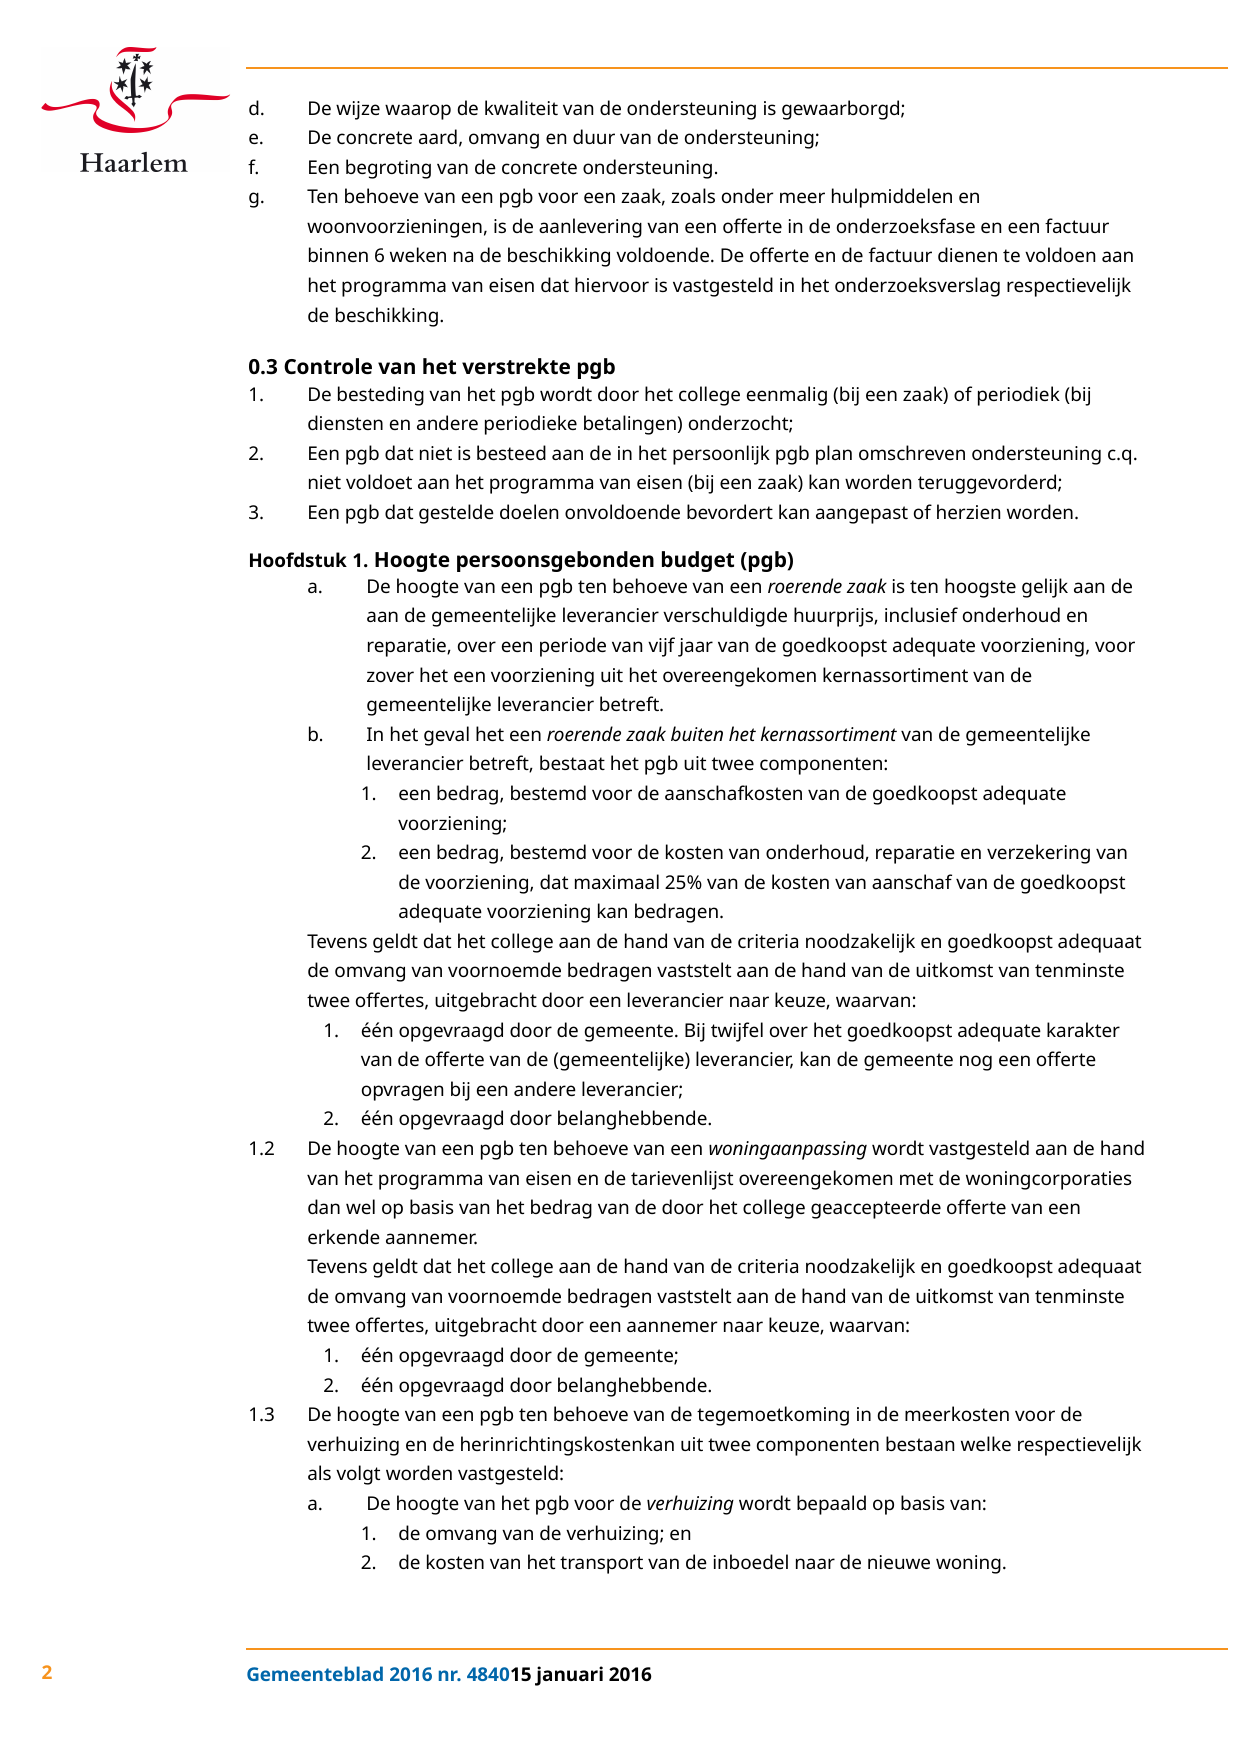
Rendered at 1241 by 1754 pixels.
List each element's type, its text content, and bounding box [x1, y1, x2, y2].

list Tevens geldt dat het college aan de hand van de criteria noodzakelijk en goedkoopst adequaat de omvang van voornoemde bedragen vaststelt aan de hand van de uitkomst van tenminste twee offertes, uitgebracht door een aannemer naar keuze, waarvan: [248, 1253, 1152, 1338]
list de kosten van het transport van de inboedel naar de nieuwe woning. [361, 1549, 1152, 1575]
list één opgevraagd door de gemeente. Bij twijfel over het goedkoopst adequate karakter van de offerte van de (gemeentelijke) leverancier, kan de gemeente nog een offerte opvragen bij een andere leverancier; [323, 1017, 1152, 1102]
text Hoofdstuk 1. Hoogte persoonsgebonden budget (pgb) [248, 545, 1152, 573]
list De hoogte van een pgb ten behoeve van een roerende zaak is ten hoogste gelijk aan de aan de gemeentelijke leverancier verschuldigde huurprijs, inclusief onderhoud en reparatie, over een periode van vijf jaar van de goedkoopst adequate voorziening, voor zover het een voorziening uit het overeengekomen kernassortiment van de gemeentelijke leverancier betreft. [307, 573, 1152, 717]
list De hoogte van een pgb ten behoeve van een woningaanpassing wordt vastgesteld aan de hand van het programma van eisen en de tarievenlijst overeengekomen met de woningcorporaties dan wel op basis van het bedrag van de door het college geaccepteerde offerte van een erkende aannemer. [248, 1135, 1152, 1250]
list Tevens geldt dat het college aan de hand van de criteria noodzakelijk en goedkoopst adequaat de omvang van voornoemde bedragen vaststelt aan de hand van de uitkomst van tenminste twee offertes, uitgebracht door een leverancier naar keuze, waarvan: [248, 928, 1152, 1013]
list een bedrag, bestemd voor de kosten van onderhoud, reparatie en verzekering van de voorziening, dat maximaal 25% van de kosten van aanschaf van de goedkoopst adequate voorziening kan bedragen. [361, 839, 1152, 924]
list De concrete aard, omvang en duur van de ondersteuning; [248, 124, 1152, 150]
list De hoogte van een pgb ten behoeve van de tegemoetkoming in de meerkosten voor de verhuizing en de herinrichtingskostenkan uit twee componenten bestaan welke respectievelijk als volgt worden vastgesteld: [248, 1401, 1152, 1486]
text 0.3 Controle van het verstrekte pgb [248, 352, 1152, 381]
list de omvang van de verhuizing; en [361, 1520, 1152, 1546]
list De wijze waarop de kwaliteit van de ondersteuning is gewaarborgd; [248, 95, 1152, 121]
list In het geval het een roerende zaak buiten het kernassortiment van de gemeentelijke leverancier betreft, bestaat het pgb uit twee componenten: [307, 721, 1152, 776]
list één opgevraagd door belanghebbende. [323, 1372, 1152, 1398]
picture [41, 47, 231, 172]
list Een pgb dat niet is besteed aan de in het persoonlijk pgb plan omschreven ondersteuning c.q. niet voldoet aan het programma van eisen (bij een zaak) kan worden teruggevorderd; [248, 440, 1152, 495]
list een bedrag, bestemd voor de aanschafkosten van de goedkoopst adequate voorziening; [361, 780, 1152, 836]
list De besteding van het pgb wordt door het college eenmalig (bij een zaak) of periodiek (bij diensten en andere periodieke betalingen) onderzocht; [248, 381, 1152, 436]
list Een pgb dat gestelde doelen onvoldoende bevordert kan aangepast of herzien worden. [248, 499, 1152, 525]
list één opgevraagd door de gemeente; [323, 1342, 1152, 1368]
list Ten behoeve van een pgb voor een zaak, zoals onder meer hulpmiddelen en woonvoorzieningen, is de aanlevering van een offerte in de onderzoeksfase en een factuur binnen 6 weken na de beschikking voldoende. De offerte en de factuur dienen te voldoen aan het programma van eisen dat hiervoor is vastgesteld in het onderzoeksverslag respectievelijk de beschikking. [248, 183, 1152, 328]
list De hoogte van het pgb voor de verhuizing wordt bepaald op basis van: [307, 1490, 1152, 1516]
list Een begroting van de concrete ondersteuning. [248, 154, 1152, 180]
list één opgevraagd door belanghebbende. [323, 1106, 1152, 1131]
